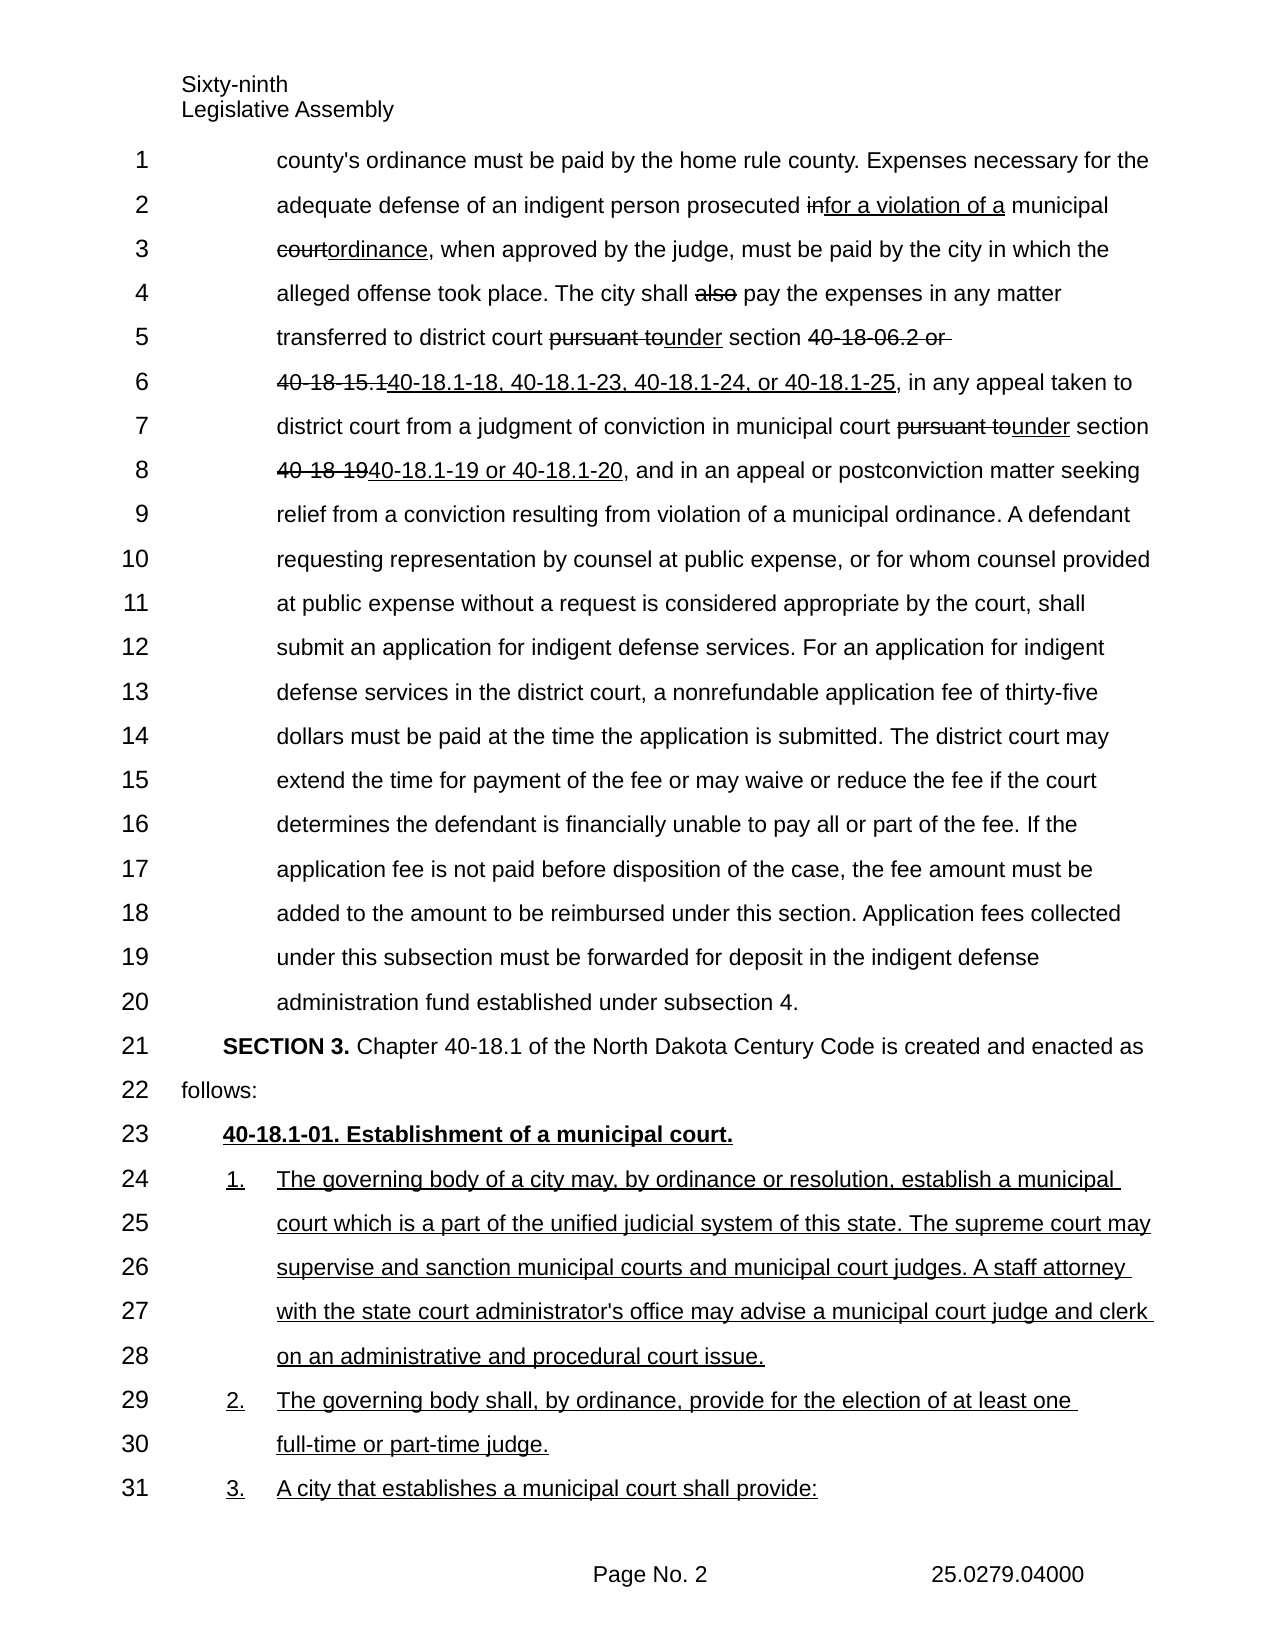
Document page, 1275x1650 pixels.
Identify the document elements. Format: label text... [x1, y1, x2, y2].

text 3. A city that establishes a municipal court shall provide: [181, 1461, 1154, 1506]
text 1. The governing body of a city may, by ordinance or resolution, establish a municipal court which is a part of the unified judicial system of this state. The supreme court may supervise and sanction municipal courts and municipal court judges. A staff attorney with the state court administrator's office may advise a municipal court judge and clerk on an administrative and procedural court issue. [181, 1152, 1154, 1373]
text SECTION 3. Chapter 40‑18.1 of the North Dakota Century Code is created and enacted as follows: [181, 1019, 1154, 1107]
text 2. The governing body shall, by ordinance, provide for the election of at least one full‑time or part‑time judge. [181, 1373, 1154, 1461]
subtitle 40‑18.1‑01. Establishment of a municipal court. [181, 1107, 1154, 1152]
text county's ordinance must be paid by the home rule county. Expenses necessary for the adequate defense of an indigent person prosecuted infor a violation of a municipal courtordinance, when approved by the judge, must be paid by the city in which the alleged offense took place. The city shall also pay the expenses in any matter transferred to district court pursuant tounder section 40‑18‑06.2 or 40‑18‑15.140‑18.1‑18, 40‑18.1‑23, 40‑18.1‑24, or 40‑18.1‑25, in any appeal taken to district court from a judgment of conviction in municipal court pursuant tounder section 40‑18‑1940‑18.1‑19 or 40‑18.1‑20, and in an appeal or postconviction matter seeking relief from a conviction resulting from violation of a municipal ordinance. A defendant requesting representation by counsel at public expense, or for whom counsel provided at public expense without a request is considered appropriate by the court, shall submit an application for indigent defense services. For an application for indigent defense services in the district court, a nonrefundable application fee of thirty-five dollars must be paid at the time the application is submitted. The district court may extend the time for payment of the fee or may waive or reduce the fee if the court determines the defendant is financially unable to pay all or part of the fee. If the application fee is not paid before disposition of the case, the fee amount must be added to the amount to be reimbursed under this section. Application fees collected under this subsection must be forwarded for deposit in the indigent defense administration fund established under subsection 4. [181, 133, 1154, 1019]
